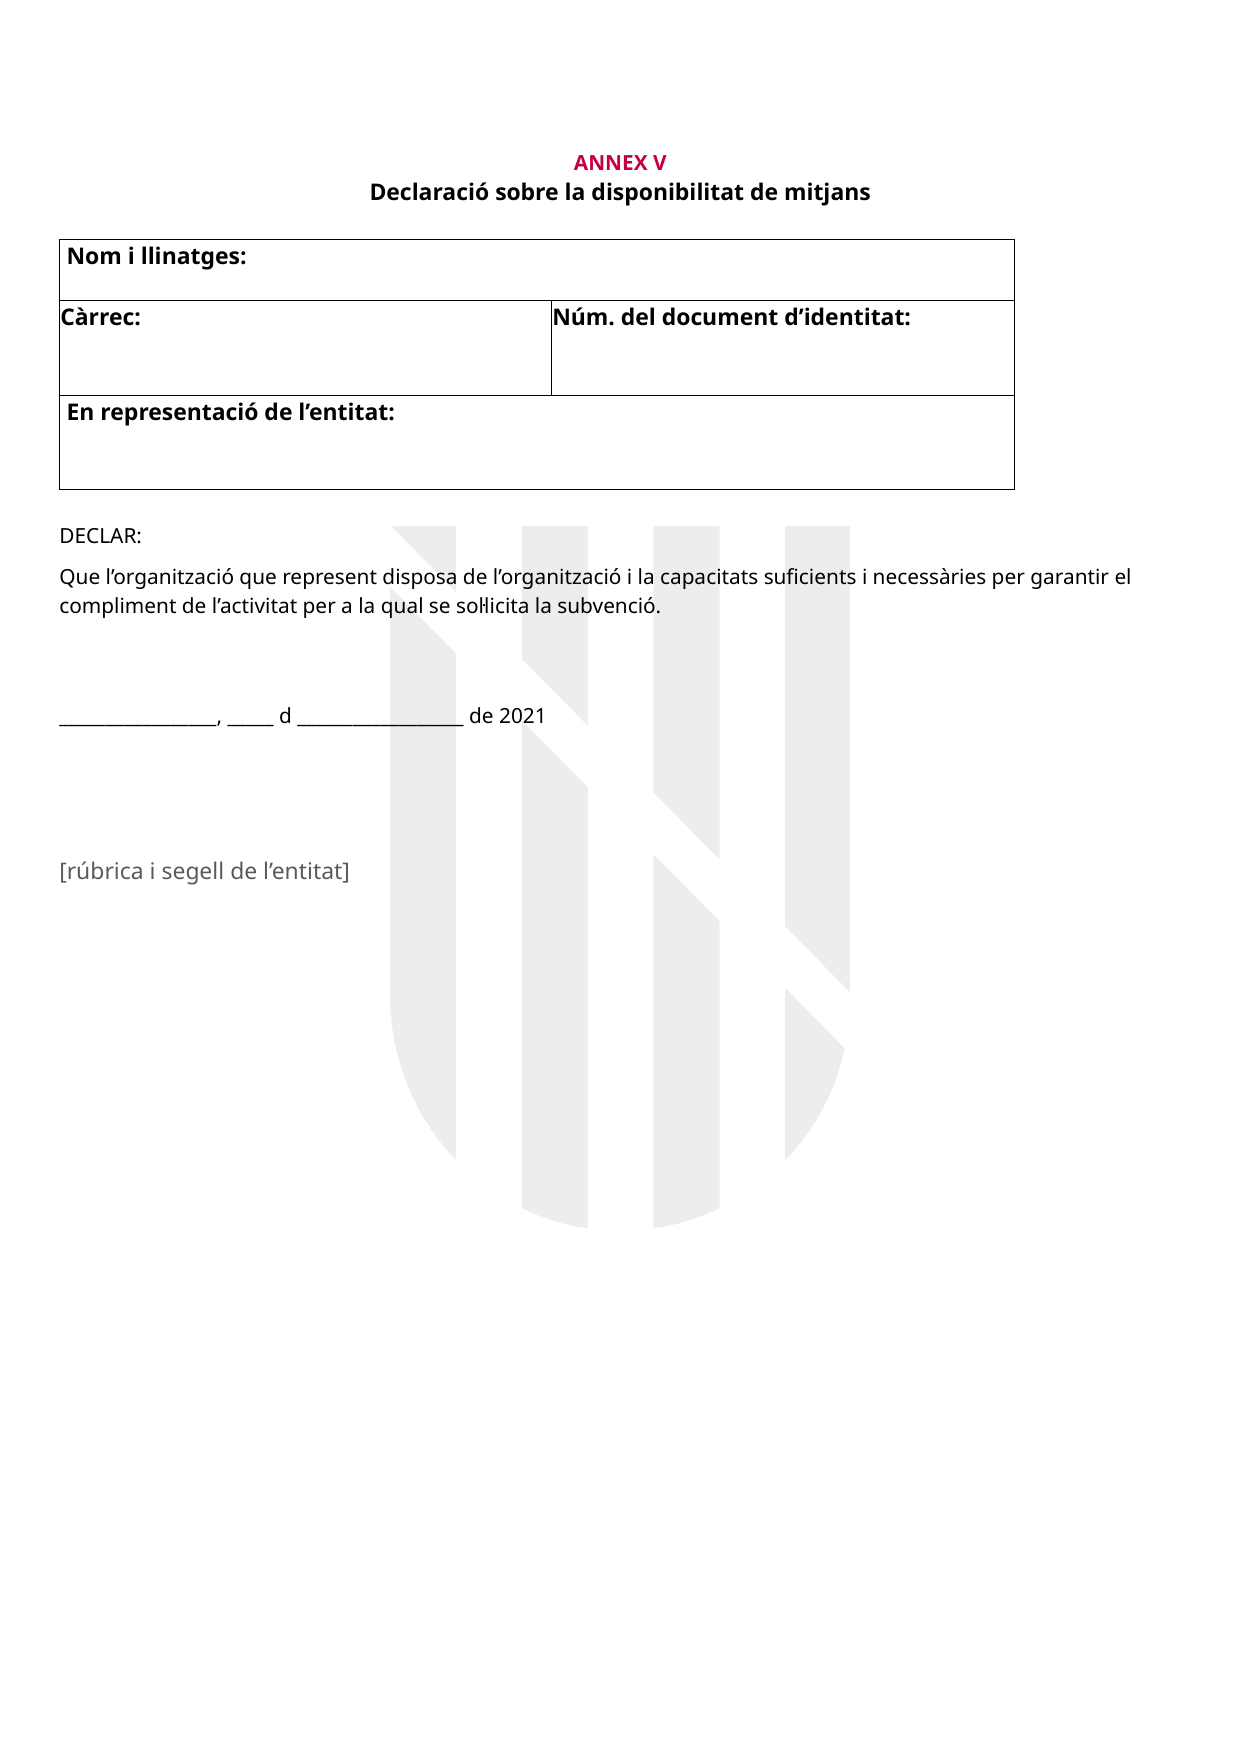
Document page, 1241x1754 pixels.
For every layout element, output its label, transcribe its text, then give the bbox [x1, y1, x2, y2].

text ANNEX V [59, 148, 1181, 176]
text DECLAR: [59, 522, 1181, 550]
table_cell Càrrec: [60, 301, 551, 394]
table_header Nom i llinatges: [60, 240, 1014, 300]
text Que l’organització que represent disposa de l’organització i la capacitats suficients i necessàries per garantir el compliment de l’activitat per a la qual se sol·licita la subvenció. [59, 562, 1181, 619]
text Declaració sobre la disponibilitat de mitjans [59, 176, 1181, 207]
picture [390, 730, 851, 855]
text [rúbrica i segell de l’entitat] [59, 855, 1181, 886]
picture [390, 886, 851, 1228]
table_cell Núm. del document d’identitat: [552, 301, 1014, 394]
picture [390, 550, 851, 562]
text _________________, _____ d __________________ de 2021 [59, 701, 1181, 730]
table_cell En representació de l’entitat: [60, 396, 1014, 489]
picture [390, 619, 851, 701]
